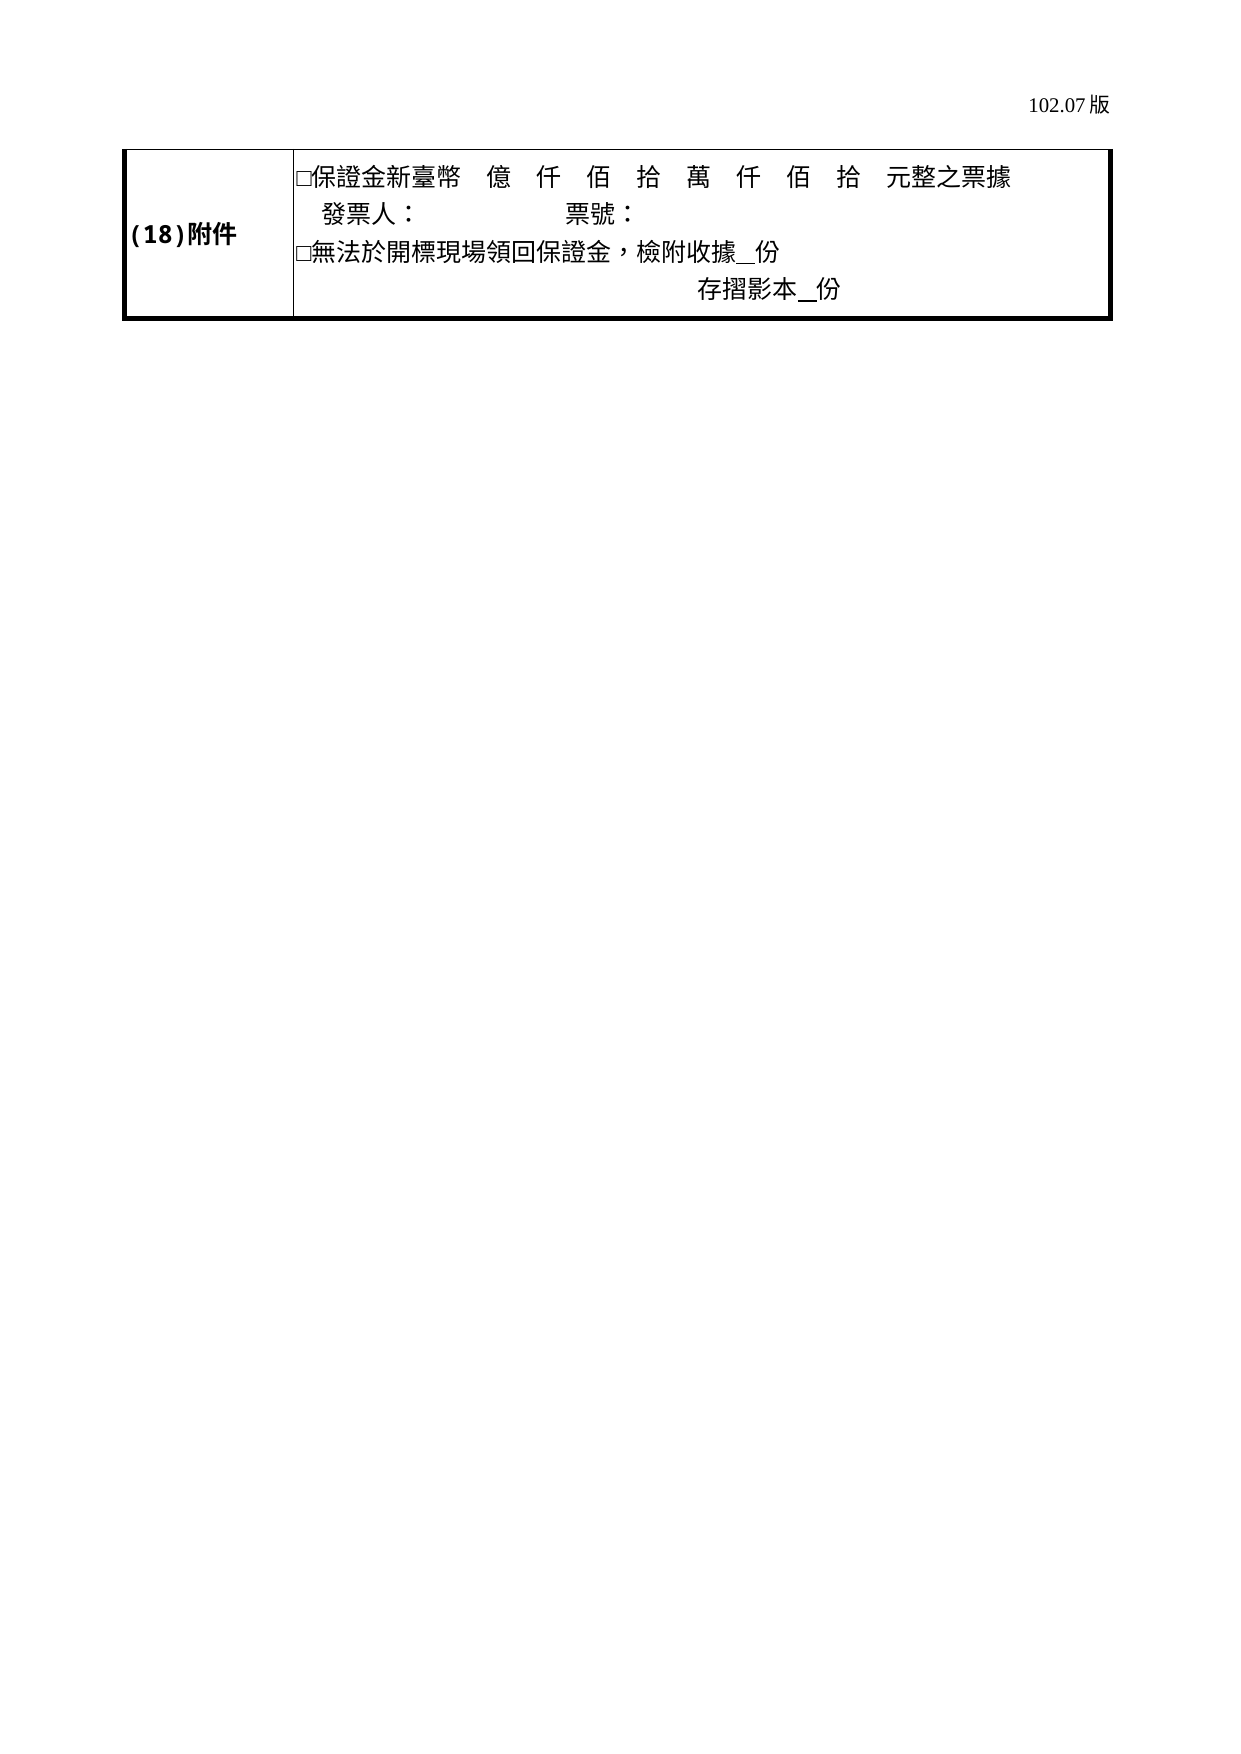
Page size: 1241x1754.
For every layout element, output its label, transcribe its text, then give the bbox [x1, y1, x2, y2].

table_cell □保證金新臺幣 億 仟 佰 拾 萬 仟 佰 拾 元整之票據 發票人： 票號： □無法於開標現場領回保證金，檢附收據 份 存摺影本 份 [294, 150, 1108, 316]
table_cell (18)附件 [127, 150, 293, 316]
